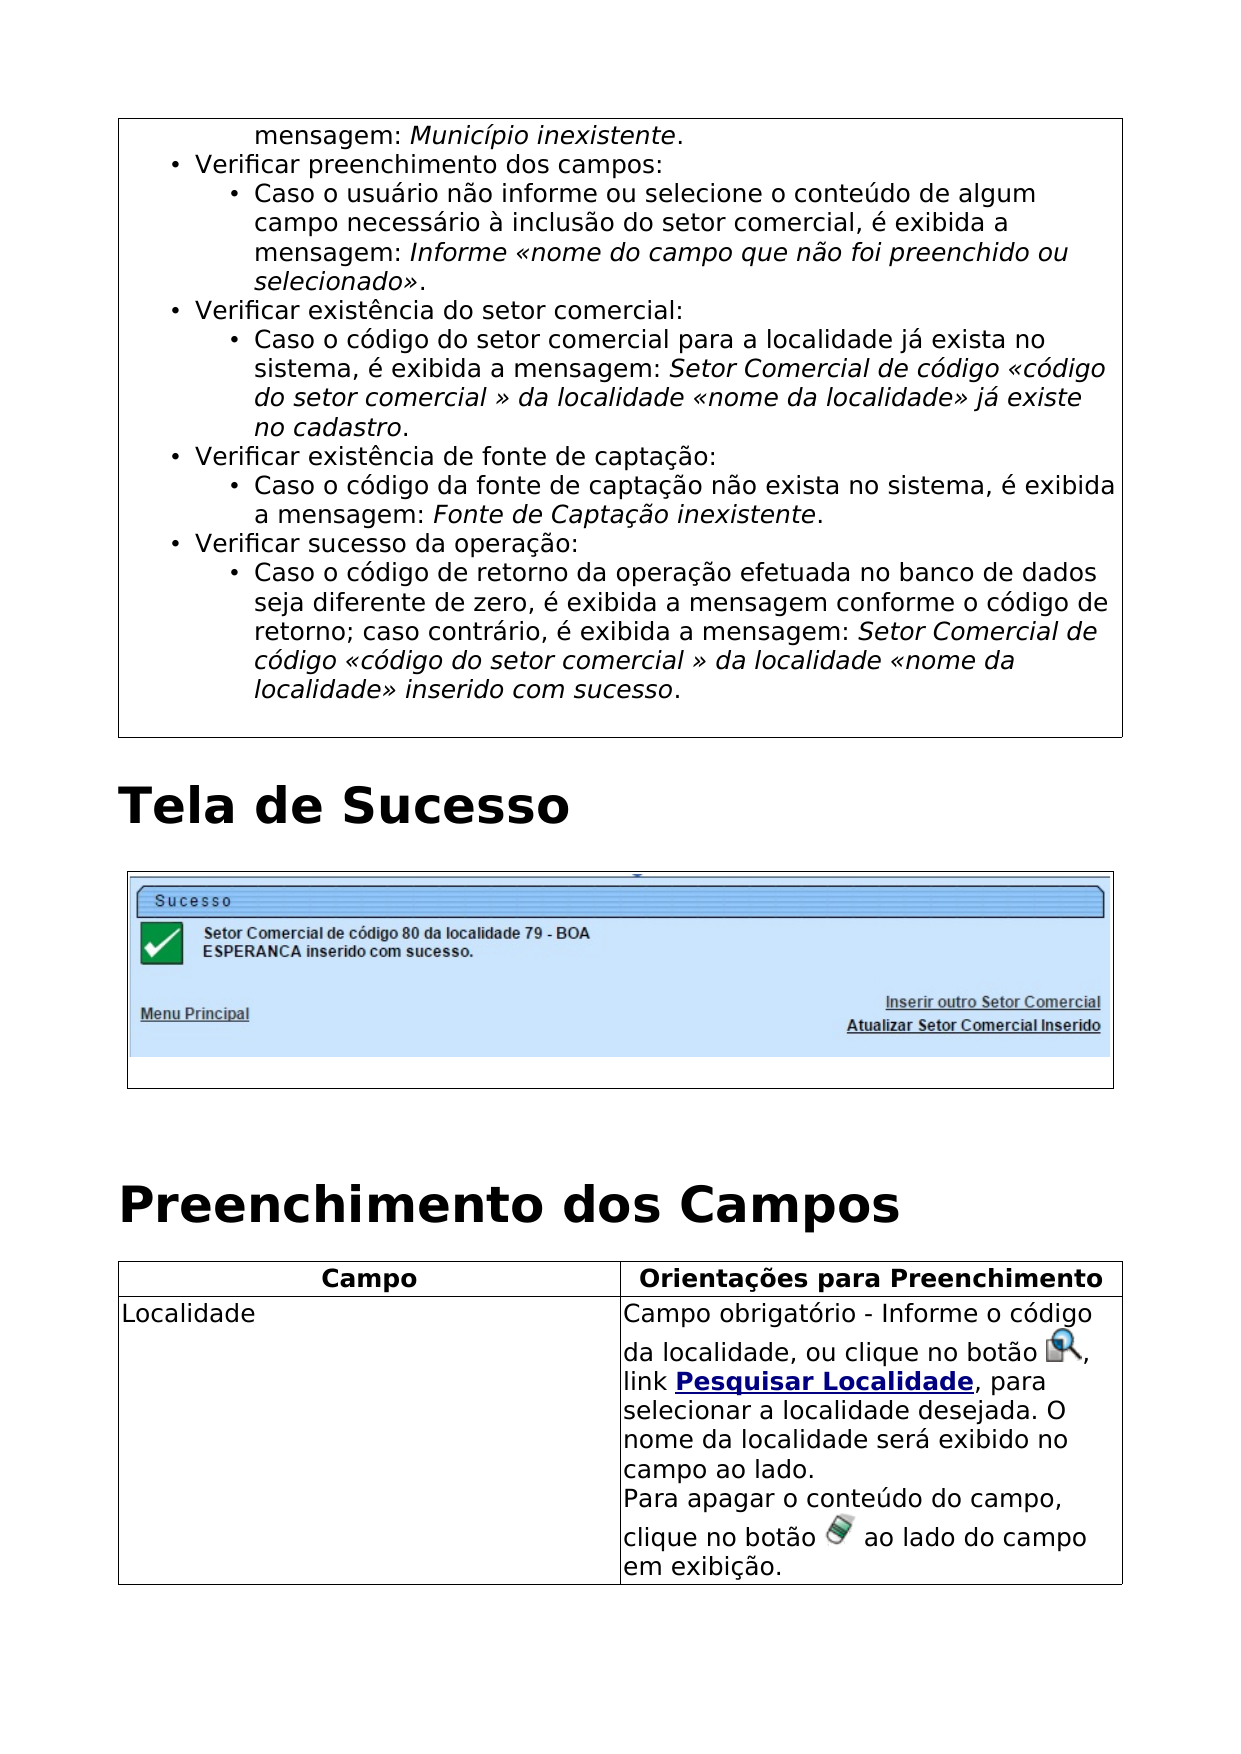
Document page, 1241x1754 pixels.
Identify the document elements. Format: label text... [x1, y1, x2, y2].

picture [1046, 1328, 1082, 1362]
table_header mensagem: Município inexistente. Verificar preenchimento dos campos: Caso o usuário não informe ou selecione o conteúdo de algum campo necessário à inclusão do setor comercial, é exibida a mensagem: Informe «nome do campo que não foi preenchido ou selecionado». Verificar existência do setor comercial: Caso o código do setor comercial para a localidade já exista no sistema, é exibida a mensagem: Setor Comercial de código «código do setor comercial » da localidade «nome da localidade» já existe no cadastro. Verificar existência de fonte de captação: Caso o código da fonte de captação não exista no sistema, é exibida a mensagem: Fonte de Captação inexistente. Verificar sucesso da operação: Caso o código de retorno da operação efetuada no banco de dados seja diferente de zero, é exibida a mensagem conforme o código de retorno; caso contrário, é exibida a mensagem: Setor Comercial de código «código do setor comercial » da localidade «nome da localidade» inserido com sucesso. [119, 119, 1122, 737]
picture [824, 1513, 856, 1546]
subtitle Tela de Sucesso [118, 777, 1122, 835]
picture [129, 874, 1111, 1057]
table_header Campo [119, 1262, 620, 1296]
table_cell Campo obrigatório - Informe o código da localidade, ou clique no botão , link Pesquisar Localidade, para selecionar a localidade desejada. O nome da localidade será exibido no campo ao lado. Para apagar o conteúdo do campo, clique no botão ao lado do campo em exibição. [621, 1297, 1122, 1584]
table_header [128, 872, 1113, 1088]
table_cell Localidade [119, 1297, 620, 1584]
subtitle Preenchimento dos Campos [118, 1176, 1122, 1234]
table_header Orientações para Preenchimento [621, 1262, 1122, 1296]
